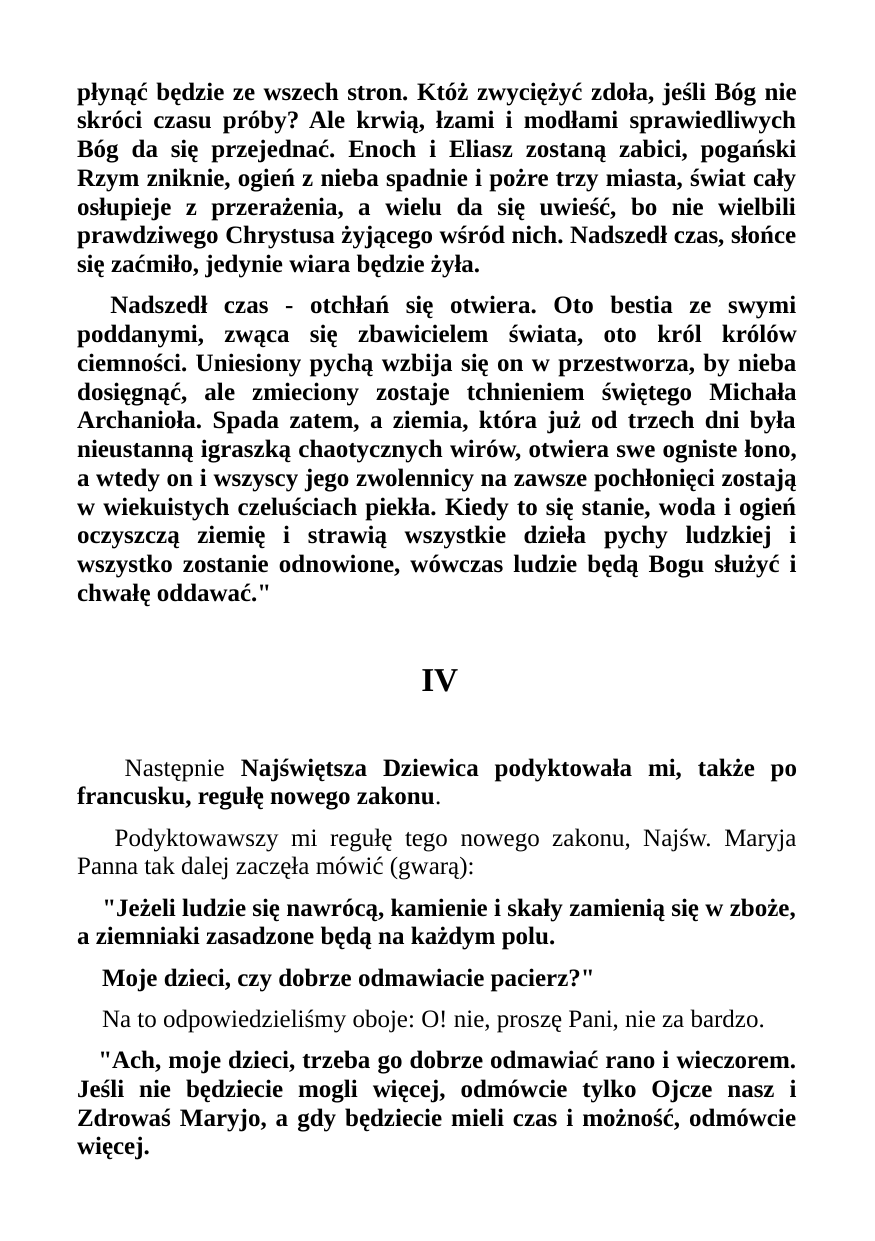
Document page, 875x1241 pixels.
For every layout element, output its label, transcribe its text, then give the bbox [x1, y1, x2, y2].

text IV [77, 661, 797, 699]
text Na to odpowiedzieliśmy oboje: O! nie, proszę Pani, nie za bardzo. [77, 1004, 797, 1033]
text "Jeżeli ludzie się nawrócą, kamienie i skały zamienią się w zboże, a ziemniaki zasadzone będą na każdym polu. [77, 893, 797, 950]
text Nadszedł czas - otchłań się otwiera. Oto bestia ze swymi poddanymi, zwąca się zbawicielem świata, oto król królów ciemności. Uniesiony pychą wzbija się on w przestworza, by nieba dosięgnąć, ale zmieciony zostaje tchnieniem świętego Michała Archanioła. Spada zatem, a ziemia, która już od trzech dni była nieustanną igraszką chaotycznych wirów, otwiera swe ogniste łono, a wtedy on i wszyscy jego zwolennicy na zawsze pochłonięci zostają w wiekuistych czeluściach piekła. Kiedy to się stanie, woda i ogień oczyszczą ziemię i strawią wszystkie dzieła pychy ludzkiej i wszystko zostanie odnowione, wówczas ludzie będą Bogu służyć i chwałę oddawać." [77, 291, 797, 607]
text Podyktowawszy mi regułę tego nowego zakonu, Najśw. Maryja Panna tak dalej zaczęła mówić (gwarą): [77, 823, 797, 880]
text płynąć będzie ze wszech stron. Któż zwyciężyć zdoła, jeśli Bóg nie skróci czasu próby? Ale krwią, łzami i modłami sprawiedliwych Bóg da się przejednać. Enoch i Eliasz zostaną zabici, pogański Rzym zniknie, ogień z nieba spadnie i pożre trzy miasta, świat cały osłupieje z przerażenia, a wielu da się uwieść, bo nie wielbili prawdziwego Chrystusa żyjącego wśród nich. Nadszedł czas, słońce się zaćmiło, jedynie wiara będzie żyła. [77, 77, 797, 278]
text Następnie Najświętsza Dziewica podyktowała mi, także po francusku, regułę nowego zakonu. [77, 753, 797, 810]
text "Ach, moje dzieci, trzeba go dobrze odmawiać rano i wieczorem. Jeśli nie będziecie mogli więcej, odmówcie tylko Ojcze nasz i Zdrowaś Maryjo, a gdy będziecie mieli czas i możność, odmówcie więcej. [77, 1045, 797, 1160]
text Moje dzieci, czy dobrze odmawiacie pacierz?" [77, 963, 797, 991]
